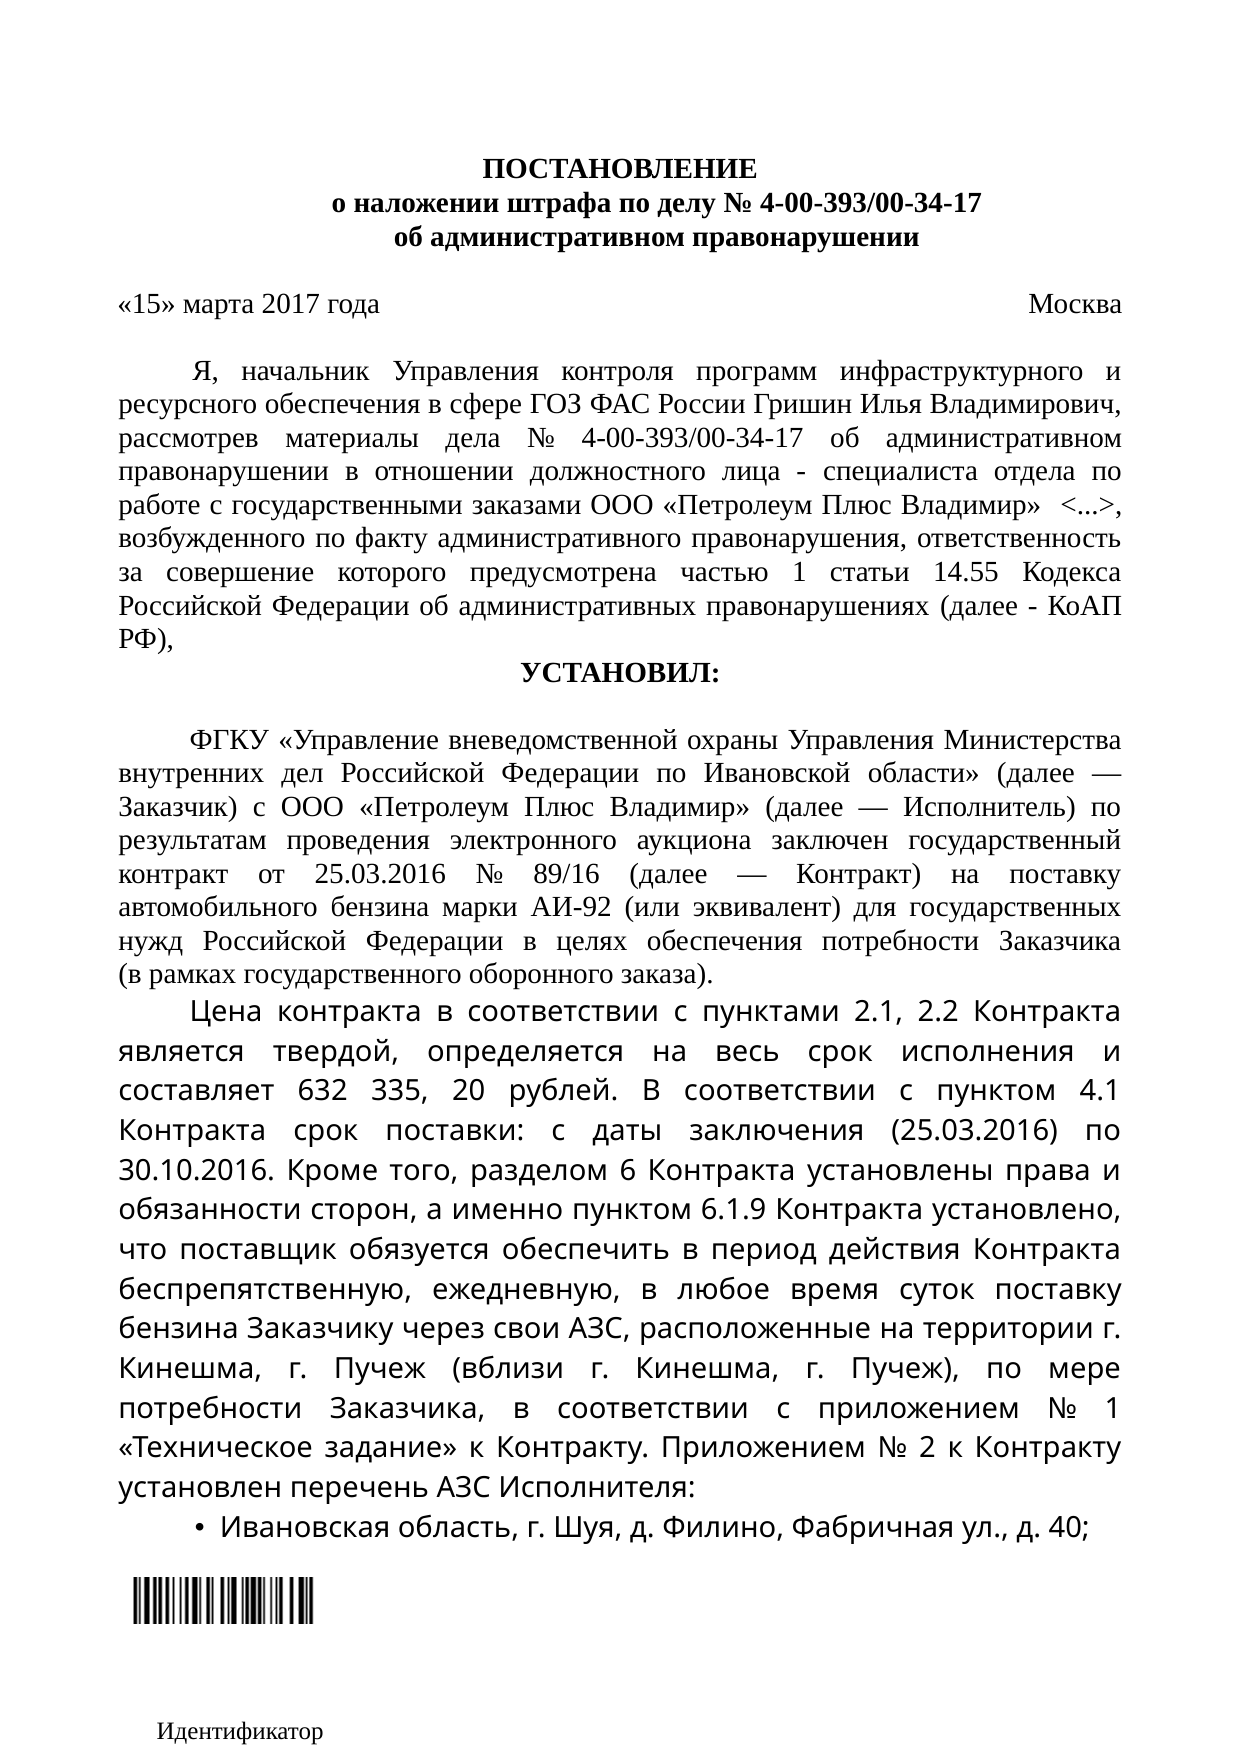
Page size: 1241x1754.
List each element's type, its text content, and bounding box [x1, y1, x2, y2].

text об административном правонарушении [118, 219, 1122, 252]
text Я, начальник Управления контроля программ инфраструктурного и ресурсного обеспечения в сфере ГОЗ ФАС России Гришин Илья Владимирович, рассмотрев материалы дела № 4-00-393/00-34-17 об административном правонарушении в отношении должностного лица - специалиста отдела по работе с государственными заказами ООО «Петролеум Плюс Владимир» <...>, возбужденного по факту административного правонарушения, ответственность за совершение которого предусмотрена частью 1 статьи 14.55 Кодекса Российской Федерации об административных правонарушениях (далее - КоАП РФ), [118, 353, 1122, 655]
text ПОСТАНОВЛЕНИЕ [118, 152, 1122, 185]
text • Ивановская область, г. Шуя, д. Филино, Фабричная ул., д. 40; [194, 1506, 1122, 1546]
text о наложении штрафа по делу № 4-00-393/00-34-17 [118, 185, 1122, 219]
text «15» марта 2017 года Москва [117, 286, 1122, 319]
text Цена контракта в соответствии с пунктами 2.1, 2.2 Контракта является твердой, определяется на весь срок исполнения и составляет 632 335, 20 рублей. В соответствии с пунктом 4.1 Контракта срок поставки: с даты заключения (25.03.2016) по 30.10.2016. Кроме того, разделом 6 Контракта установлены права и обязанности сторон, а именно пунктом 6.1.9 Контракта установлено, что поставщик обязуется обеспечить в период действия Контракта беспрепятственную, ежедневную, в любое время суток поставку бензина Заказчику через свои АЗС, расположенные на территории г. Кинешма, г. Пучеж (вблизи г. Кинешма, г. Пучеж), по мере потребности Заказчика, в соответствии с приложением № 1 «Техническое задание» к Контракту. Приложением № 2 к Контракту установлен перечень АЗС Исполнителя: [118, 990, 1122, 1506]
text УСТАНОВИЛ: [118, 655, 1122, 688]
text ФГКУ «Управление вневедомственной охраны Управления Министерства внутренних дел Российской Федерации по Ивановской области» (далее — Заказчик) с ООО «Петролеум Плюс Владимир» (далее — Исполнитель) по результатам проведения электронного аукциона заключен государственный контракт от 25.03.2016 № 89/16 (далее — Контракт) на поставку автомобильного бензина марки АИ-92 (или эквивалент) для государственных нужд Российской Федерации в целях обеспечения потребности Заказчика (в рамках государственного оборонного заказа). [118, 722, 1122, 990]
picture [118, 1577, 331, 1624]
